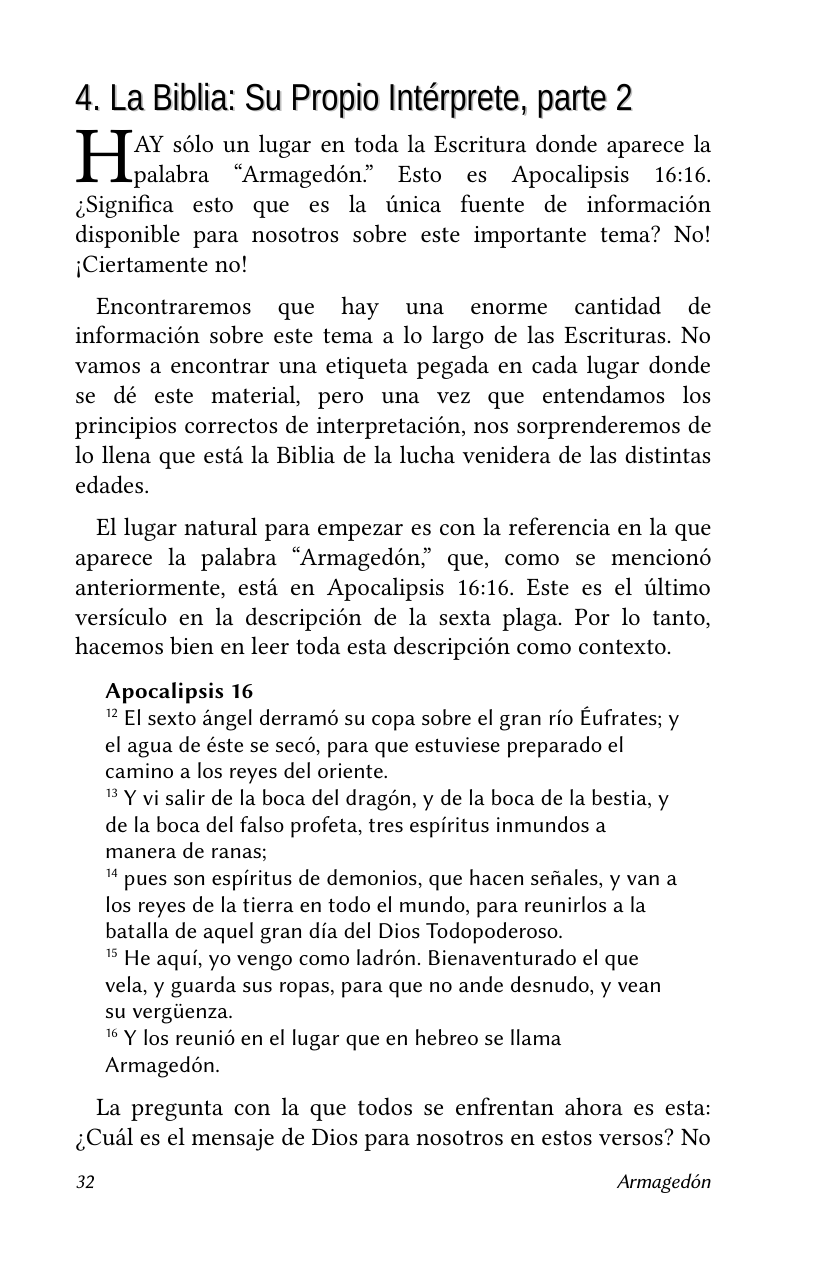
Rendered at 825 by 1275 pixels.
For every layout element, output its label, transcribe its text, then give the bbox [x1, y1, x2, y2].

text 12 El sexto ángel derramó su copa sobre el gran río Éufrates; y el agua de éste se secó, para que estuviese preparado el camino a los reyes del oriente. [105, 705, 682, 784]
text La pregunta con la que todos se enfrentan ahora es esta: ¿Cuál es el mensaje de Dios para nosotros en estos versos? No [75, 1093, 712, 1152]
text HAY sólo un lugar en toda la Escritura donde aparece la palabra “Armagedón.” Esto es Apocalipsis 16:16. ¿Significa esto que es la única fuente de información disponible para nosotros sobre este importante tema? No! ¡Ciertamente no! [75, 130, 712, 278]
text 15 He aquí, yo vengo como ladrón. Bienaventurado el que vela, y guarda sus ropas, para que no ande desnudo, y vean su vergüenza. [105, 945, 682, 1024]
text El lugar natural para empezar es con la referencia en la que aparece la palabra “Armagedón,” que, como se mencionó anteriormente, está en Apocalipsis 16:16. Este es el último versículo en la descripción de la sexta plaga. Por lo tanto, hacemos bien en leer toda esta descripción como contexto. [75, 513, 712, 661]
text 16 Y los reunió en el lugar que en hebreo se llama Armagedón. [105, 1025, 682, 1078]
text Encontraremos que hay una enorme cantidad de información sobre este tema a lo largo de las Escrituras. No vamos a encontrar una etiqueta pegada en cada lugar donde se dé este material, pero una vez que entendamos los principios correctos de interpretación, nos sorprenderemos de lo llena que está la Biblia de la lucha venidera de las distintas edades. [75, 292, 712, 499]
text 13 Y vi salir de la boca del dragón, y de la boca de la bestia, y de la boca del falso profeta, tres espíritus inmundos a manera de ranas; [105, 785, 682, 864]
text 14 pues son espíritus de demonios, que hacen señales, y van a los reyes de la tierra en todo el mundo, para reunirlos a la batalla de aquel gran día del Dios Todopoderoso. [105, 865, 682, 944]
title La Biblia: Su Propio Intérprete, parte 2 [75, 75, 712, 118]
text Apocalipsis 16 [105, 677, 712, 704]
